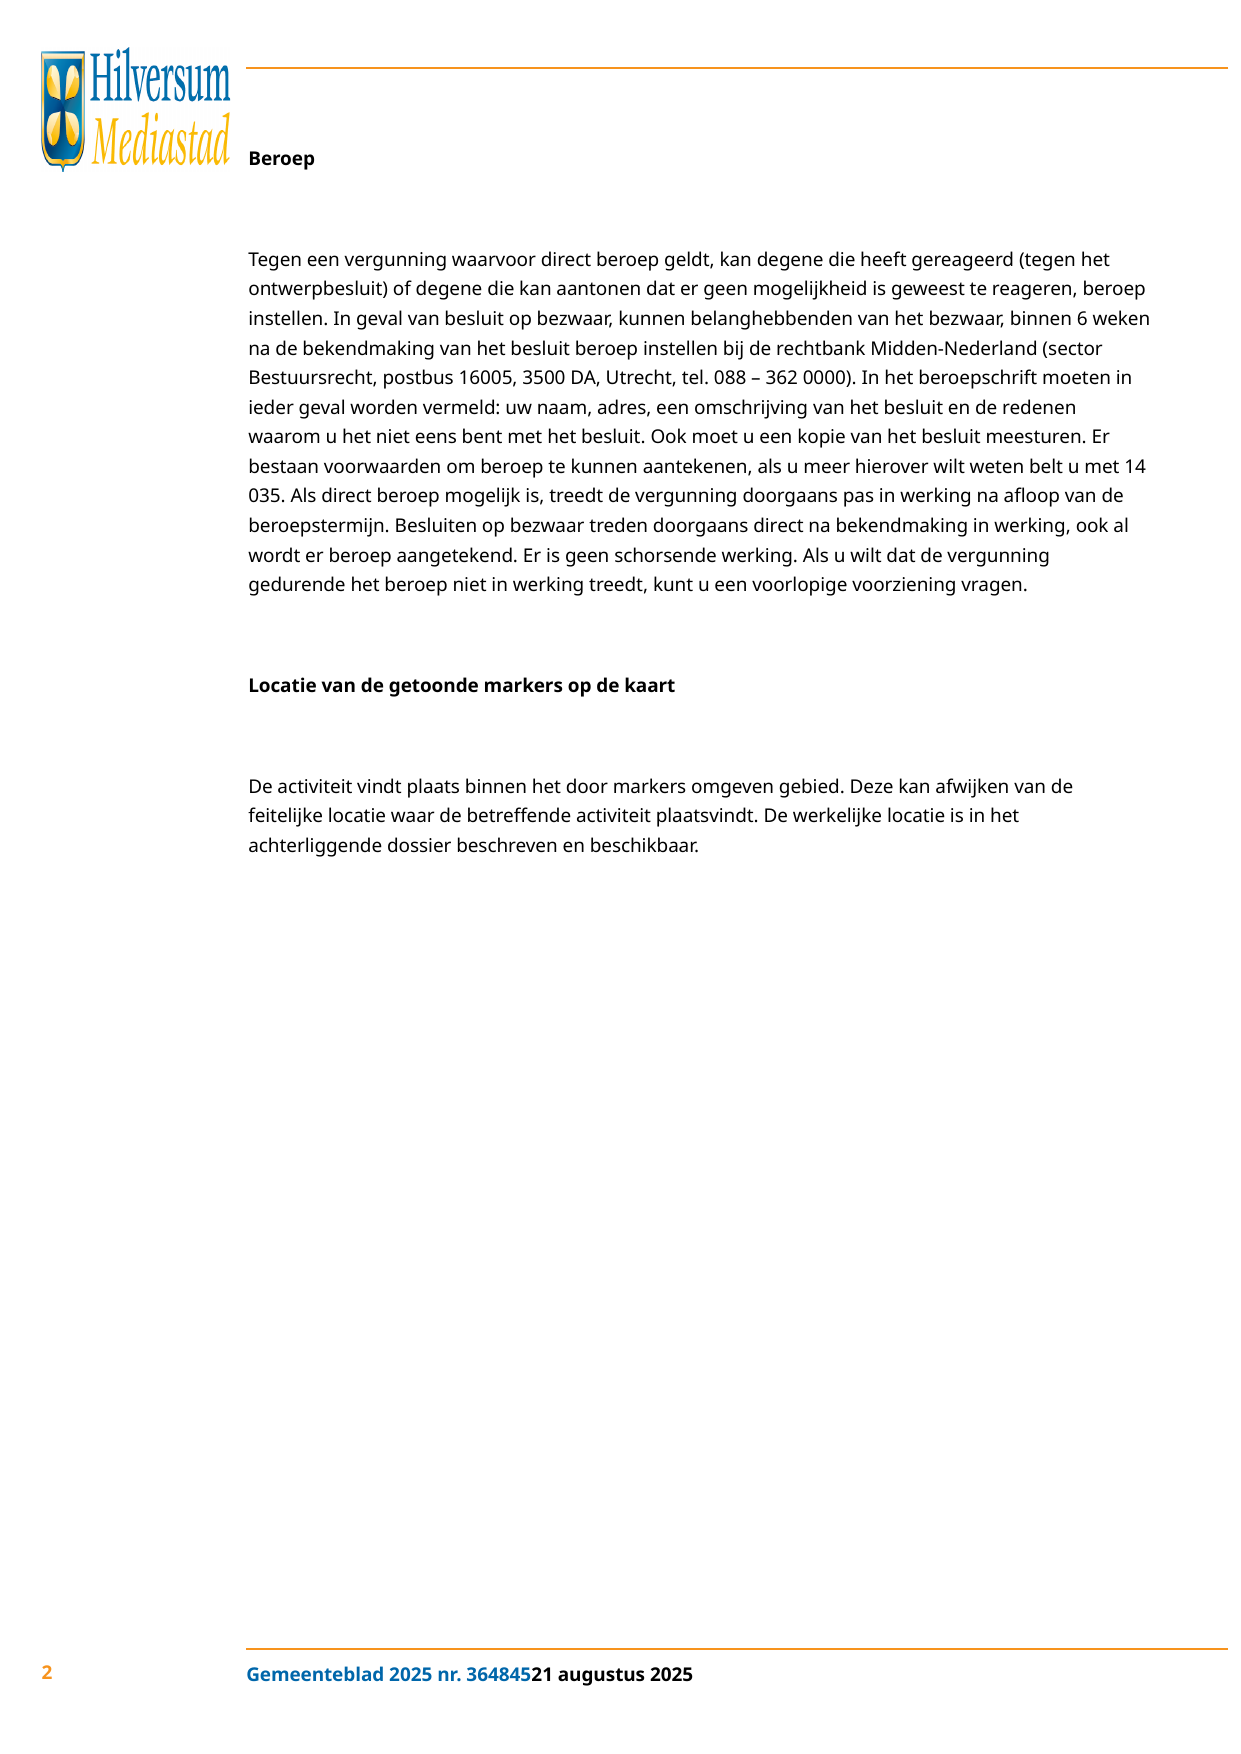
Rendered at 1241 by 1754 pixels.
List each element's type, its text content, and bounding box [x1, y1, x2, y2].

picture [41, 47, 231, 172]
text Tegen een vergunning waarvoor direct beroep geldt, kan degene die heeft gereageerd (tegen het ontwerpbesluit) of degene die kan aantonen dat er geen mogelijkheid is geweest te reageren, beroep instellen. In geval van besluit op bezwaar, kunnen belanghebbenden van het bezwaar, binnen 6 weken na de bekendmaking van het besluit beroep instellen bij de rechtbank Midden-Nederland (sector Bestuursrecht, postbus 16005, 3500 DA, Utrecht, tel. 088 – 362 0000). In het beroepschrift moeten in ieder geval worden vermeld: uw naam, adres, een omschrijving van het besluit en de redenen waarom u het niet eens bent met het besluit. Ook moet u een kopie van het besluit meesturen. Er bestaan voorwaarden om beroep te kunnen aantekenen, als u meer hierover wilt weten belt u met 14 035. Als direct beroep mogelijk is, treedt de vergunning doorgaans pas in werking na afloop van de beroepstermijn. Besluiten op bezwaar treden doorgaans direct na bekendmaking in werking, ook al wordt er beroep aangetekend. Er is geen schorsende werking. Als u wilt dat de vergunning gedurende het beroep niet in werking treedt, kunt u een voorlopige voorziening vragen. [248, 246, 1152, 597]
text Locatie van de getoonde markers op de kaart [248, 672, 1152, 698]
text De activiteit vindt plaats binnen het door markers omgeven gebied. Deze kan afwijken van de feitelijke locatie waar de betreffende activiteit plaatsvindt. De werkelijke locatie is in het achterliggende dossier beschreven en beschikbaar. [248, 773, 1152, 858]
text Beroep [248, 145, 1152, 171]
